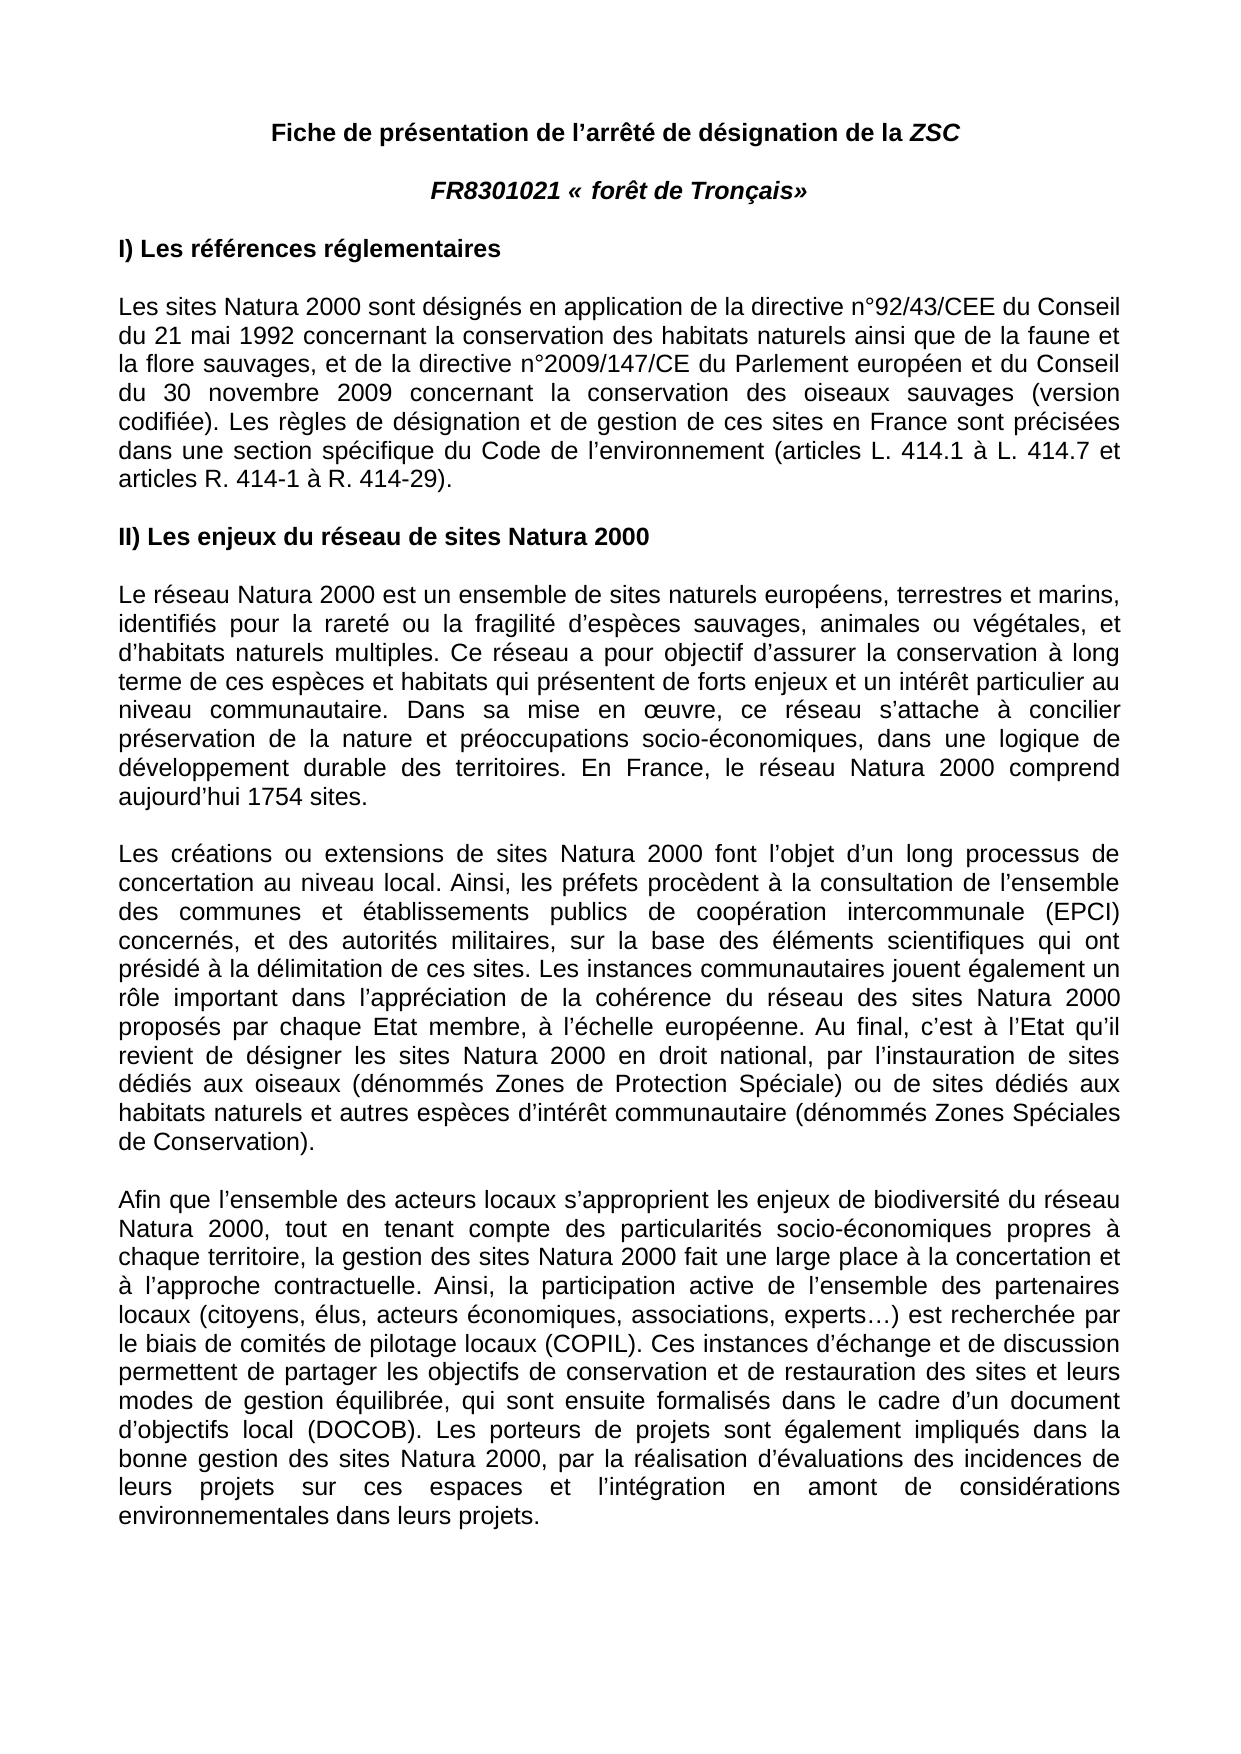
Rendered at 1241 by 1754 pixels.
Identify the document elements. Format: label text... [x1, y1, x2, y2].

text Le réseau Natura 2000 est un ensemble de sites naturels européens, terrestres et marins, identifiés pour la rareté ou la fragilité d’espèces sauvages, animales ou végétales, et d’habitats naturels multiples. Ce réseau a pour objectif d’assurer la conservation à long terme de ces espèces et habitats qui présentent de forts enjeux et un intérêt particulier au niveau communautaire. Dans sa mise en œuvre, ce réseau s’attache à concilier préservation de la nature et préoccupations socio-économiques, dans une logique de développement durable des territoires. En France, le réseau Natura 2000 comprend aujourd’hui 1754 sites. [118, 580, 1122, 810]
text Les créations ou extensions de sites Natura 2000 font l’objet d’un long processus de concertation au niveau local. Ainsi, les préfets procèdent à la consultation de l’ensemble des communes et établissements publics de coopération intercommunale (EPCI) concernés, et des autorités militaires, sur la base des éléments scientifiques qui ont présidé à la délimitation de ces sites. Les instances communautaires jouent également un rôle important dans l’appréciation de la cohérence du réseau des sites Natura 2000 proposés par chaque Etat membre, à l’échelle européenne. Au final, c’est à l’Etat qu’il revient de désigner les sites Natura 2000 en droit national, par l’instauration de sites dédiés aux oiseaux (dénommés Zones de Protection Spéciale) ou de sites dédiés aux habitats naturels et autres espèces d’intérêt communautaire (dénommés Zones Spéciales de Conservation). [118, 839, 1122, 1156]
text II) Les enjeux du réseau de sites Natura 2000 [118, 522, 1122, 551]
text Fiche de présentation de l’arrêté de désignation de la ZSC [118, 118, 1122, 147]
text Les sites Natura 2000 sont désignés en application de la directive n°92/43/CEE du Conseil du 21 mai 1992 concernant la conservation des habitats naturels ainsi que de la faune et la flore sauvages, et de la directive n°2009/147/CE du Parlement européen et du Conseil du 30 novembre 2009 concernant la conservation des oiseaux sauvages (version codifiée). Les règles de désignation et de gestion de ces sites en France sont précisées dans une section spécifique du Code de l’environnement (articles L. 414.1 à L. 414.7 et articles R. 414-1 à R. 414-29). [118, 292, 1122, 493]
text FR8301021 « forêt de Tronçais» [118, 176, 1122, 205]
text I) Les références réglementaires [118, 234, 1122, 263]
text Afin que l’ensemble des acteurs locaux s’approprient les enjeux de biodiversité du réseau Natura 2000, tout en tenant compte des particularités socio-économiques propres à chaque territoire, la gestion des sites Natura 2000 fait une large place à la concertation et à l’approche contractuelle. Ainsi, la participation active de l’ensemble des partenaires locaux (citoyens, élus, acteurs économiques, associations, experts…) est recherchée par le biais de comités de pilotage locaux (COPIL). Ces instances d’échange et de discussion permettent de partager les objectifs de conservation et de restauration des sites et leurs modes de gestion équilibrée, qui sont ensuite formalisés dans le cadre d’un document d’objectifs local (DOCOB). Les porteurs de projets sont également impliqués dans la bonne gestion des sites Natura 2000, par la réalisation d’évaluations des incidences de leurs projets sur ces espaces et l’intégration en amont de considérations environnementales dans leurs projets. [118, 1185, 1122, 1530]
